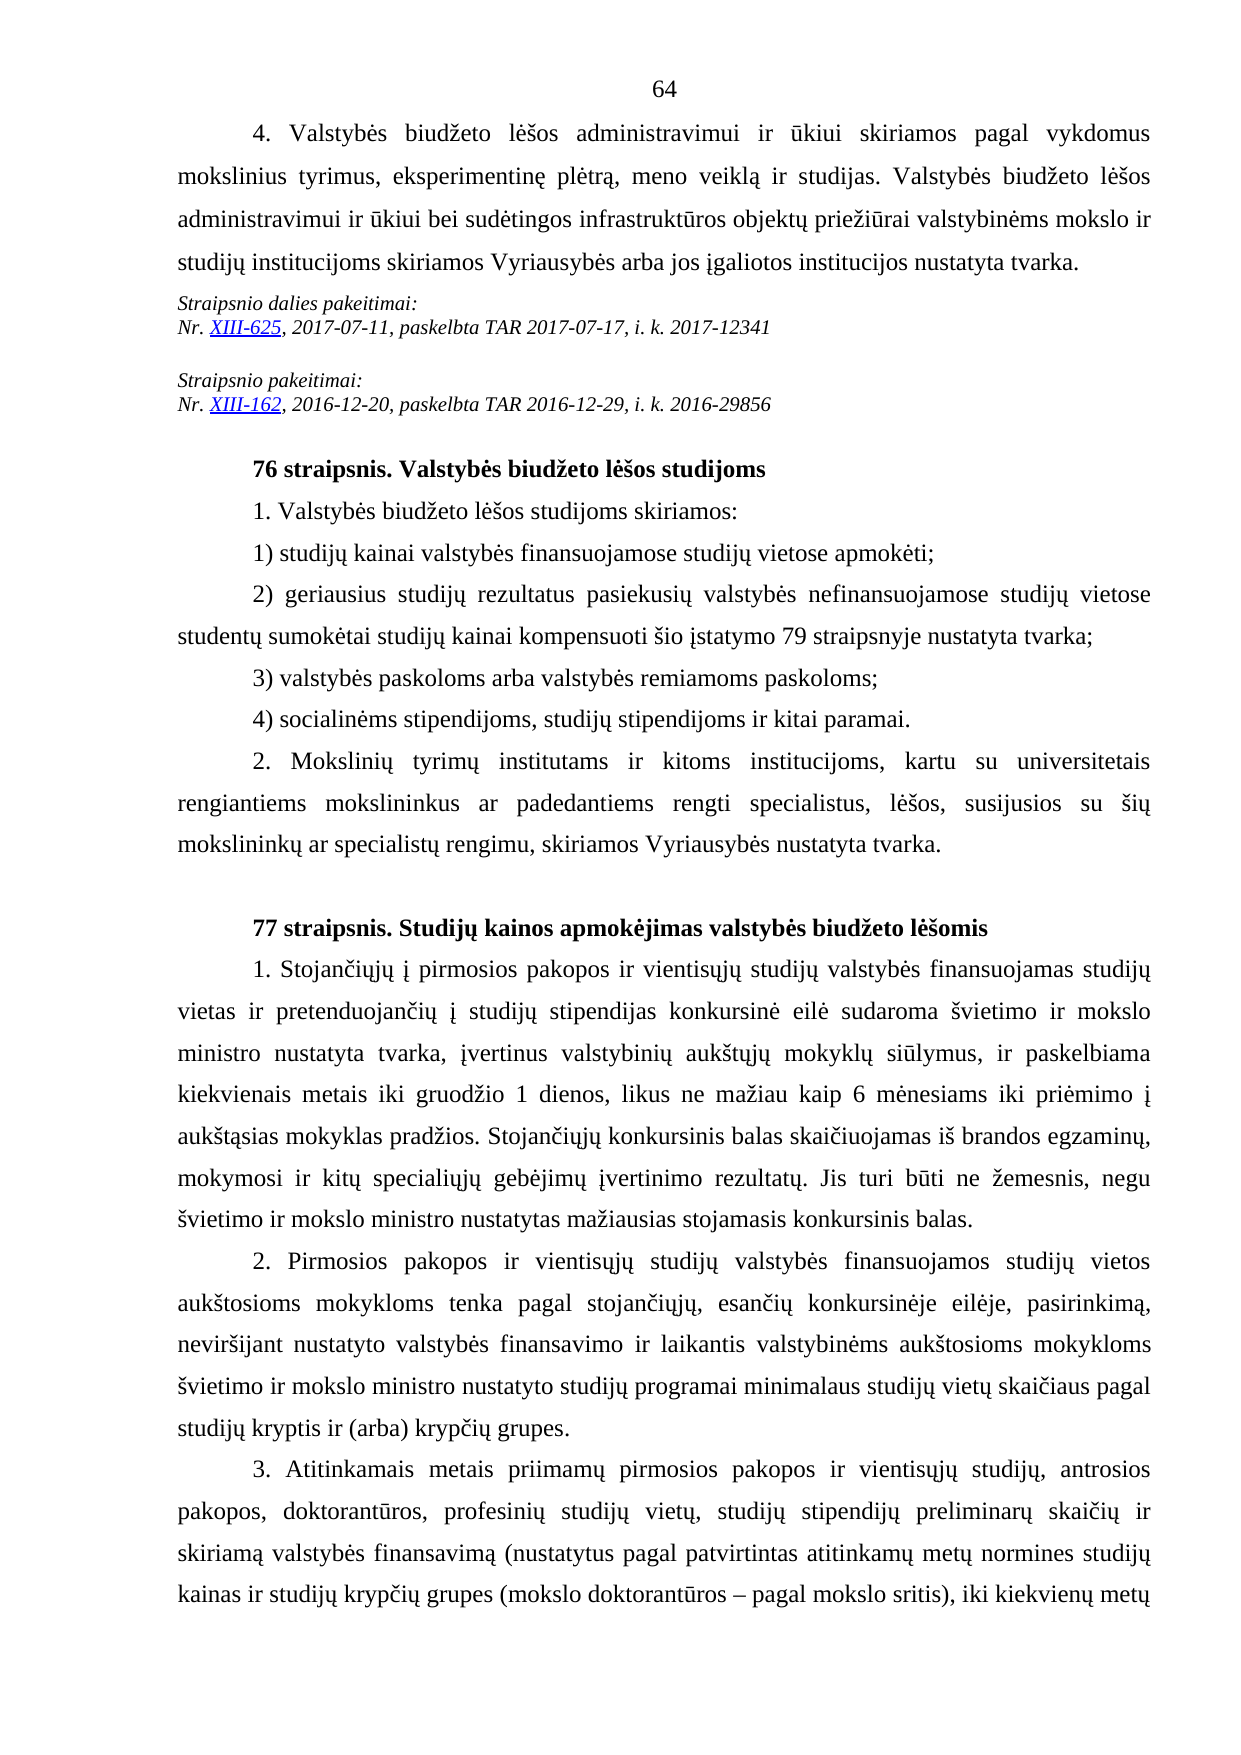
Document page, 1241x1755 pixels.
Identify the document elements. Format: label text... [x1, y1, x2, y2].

text 3. Atitinkamais metais priimamų pirmosios pakopos ir vientisųjų studijų, antrosios pakopos, doktorantūros, profesinių studijų vietų, studijų stipendijų preliminarų skaičių ir skiriamą valstybės finansavimą (nustatytus pagal patvirtintas atitinkamų metų normines studijų kainas ir studijų krypčių grupes (mokslo doktorantūros – pagal mokslo sritis), iki kiekvienų metų [177, 1444, 1152, 1611]
text Nr. XIII-162, 2016-12-20, paskelbta TAR 2016-12-29, i. k. 2016-29856 [177, 392, 1152, 416]
text Straipsnio pakeitimai: [177, 367, 1152, 392]
text 3) valstybės paskoloms arba valstybės remiamoms paskoloms; [177, 653, 1152, 694]
text 4. Valstybės biudžeto lėšos administravimui ir ūkiui skiriamos pagal vykdomus mokslinius tyrimus, eksperimentinę plėtrą, meno veiklą ir studijas. Valstybės biudžeto lėšos administravimui ir ūkiui bei sudėtingos infrastruktūros objektų priežiūrai valstybinėms mokslo ir studijų institucijoms skiriamos Vyriausybės arba jos įgaliotos institucijos nustatyta tvarka. [177, 118, 1152, 276]
text 4) socialinėms stipendijoms, studijų stipendijoms ir kitai paramai. [177, 694, 1152, 736]
text 1. Valstybės biudžeto lėšos studijoms skiriamos: [177, 486, 1152, 528]
text Nr. XIII-625, 2017-07-11, paskelbta TAR 2017-07-17, i. k. 2017-12341 [177, 315, 1152, 339]
text 1. Stojančiųjų į pirmosios pakopos ir vientisųjų studijų valstybės finansuojamas studijų vietas ir pretenduojančių į studijų stipendijas konkursinė eilė sudaroma švietimo ir mokslo ministro nustatyta tvarka, įvertinus valstybinių aukštųjų mokyklų siūlymus, ir paskelbiama kiekvienais metais iki gruodžio 1 dienos, likus ne mažiau kaip 6 mėnesiams iki priėmimo į aukštąsias mokyklas pradžios. Stojančiųjų konkursinis balas skaičiuojamas iš brandos egzaminų, mokymosi ir kitų specialiųjų gebėjimų įvertinimo rezultatų. Jis turi būti ne žemesnis, negu švietimo ir mokslo ministro nustatytas mažiausias stojamasis konkursinis balas. [177, 944, 1152, 1236]
text 2. Pirmosios pakopos ir vientisųjų studijų valstybės finansuojamos studijų vietos aukštosioms mokykloms tenka pagal stojančiųjų, esančių konkursinėje eilėje, pasirinkimą, neviršijant nustatyto valstybės finansavimo ir laikantis valstybinėms aukštosioms mokykloms švietimo ir mokslo ministro nustatyto studijų programai minimalaus studijų vietų skaičiaus pagal studijų kryptis ir (arba) krypčių grupes. [177, 1236, 1152, 1444]
text 77 straipsnis. Studijų kainos apmokėjimas valstybės biudžeto lėšomis [177, 903, 1152, 944]
text 76 straipsnis. Valstybės biudžeto lėšos studijoms [177, 444, 1152, 486]
text 2. Mokslinių tyrimų institutams ir kitoms institucijoms, kartu su universitetais rengiantiems mokslininkus ar padedantiems rengti specialistus, lėšos, susijusios su šių mokslininkų ar specialistų rengimu, skiriamos Vyriausybės nustatyta tvarka. [177, 736, 1152, 861]
text 1) studijų kainai valstybės finansuojamose studijų vietose apmokėti; [177, 528, 1152, 569]
text Straipsnio dalies pakeitimai: [177, 291, 1152, 315]
text 2) geriausius studijų rezultatus pasiekusių valstybės nefinansuojamose studijų vietose studentų sumokėtai studijų kainai kompensuoti šio įstatymo 79 straipsnyje nustatyta tvarka; [177, 569, 1152, 653]
